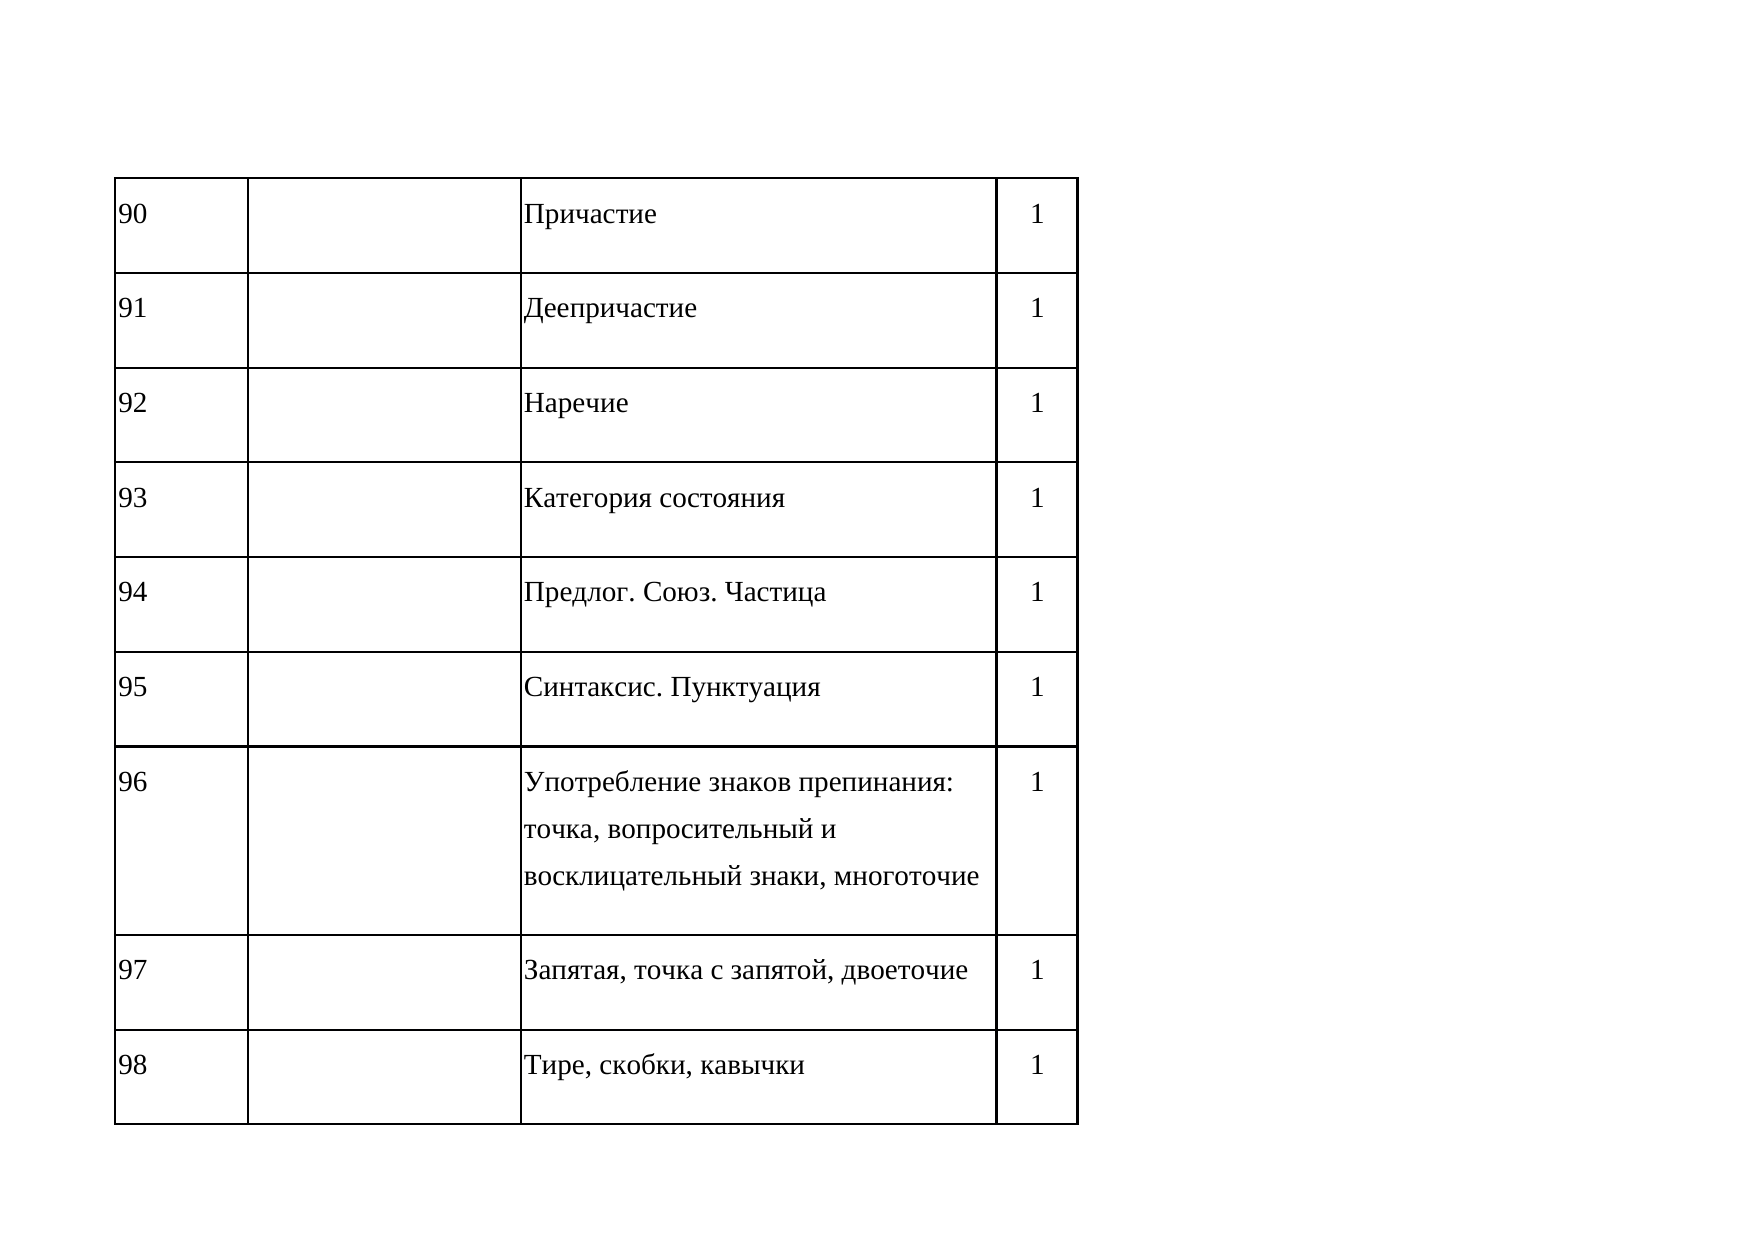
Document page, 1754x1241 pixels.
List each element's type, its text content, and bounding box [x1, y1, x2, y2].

table_cell 1 [998, 463, 1076, 556]
table_cell [249, 1031, 520, 1123]
table_cell Тире, скобки, кавычки [522, 1031, 995, 1123]
table_cell Категория состояния [522, 463, 995, 556]
table_cell 1 [998, 936, 1076, 1028]
table_cell 1 [998, 179, 1076, 272]
table_cell 1 [998, 274, 1076, 367]
table_cell 92 [116, 369, 247, 461]
table_cell Причастие [522, 179, 995, 272]
table_cell [249, 558, 520, 651]
table_cell Наречие [522, 369, 995, 461]
table_cell Деепричастие [522, 274, 995, 367]
table_cell Синтаксис. Пунктуация [522, 653, 995, 745]
table_cell 93 [116, 463, 247, 556]
table_cell Предлог. Союз. Частица [522, 558, 995, 651]
table_cell [249, 274, 520, 367]
table_cell 1 [998, 369, 1076, 461]
table_cell 1 [998, 653, 1076, 745]
table_cell [249, 748, 520, 934]
table_cell 1 [998, 1031, 1076, 1123]
table_cell [249, 463, 520, 556]
table_cell 96 [116, 748, 247, 934]
table_cell 1 [998, 558, 1076, 651]
table_cell [249, 936, 520, 1028]
table_cell [249, 179, 520, 272]
table_cell Употребление знаков препинания: точка, вопросительный и восклицательный знаки, многоточие [522, 748, 995, 934]
table_cell 1 [998, 748, 1076, 934]
table_cell 98 [116, 1031, 247, 1123]
table_cell 97 [116, 936, 247, 1028]
table_cell [249, 653, 520, 745]
table_cell [249, 369, 520, 461]
table_cell 90 [116, 179, 247, 272]
table_cell 91 [116, 274, 247, 367]
table_cell Запятая, точка с запятой, двоеточие [522, 936, 995, 1028]
table_cell 94 [116, 558, 247, 651]
table_cell 95 [116, 653, 247, 745]
